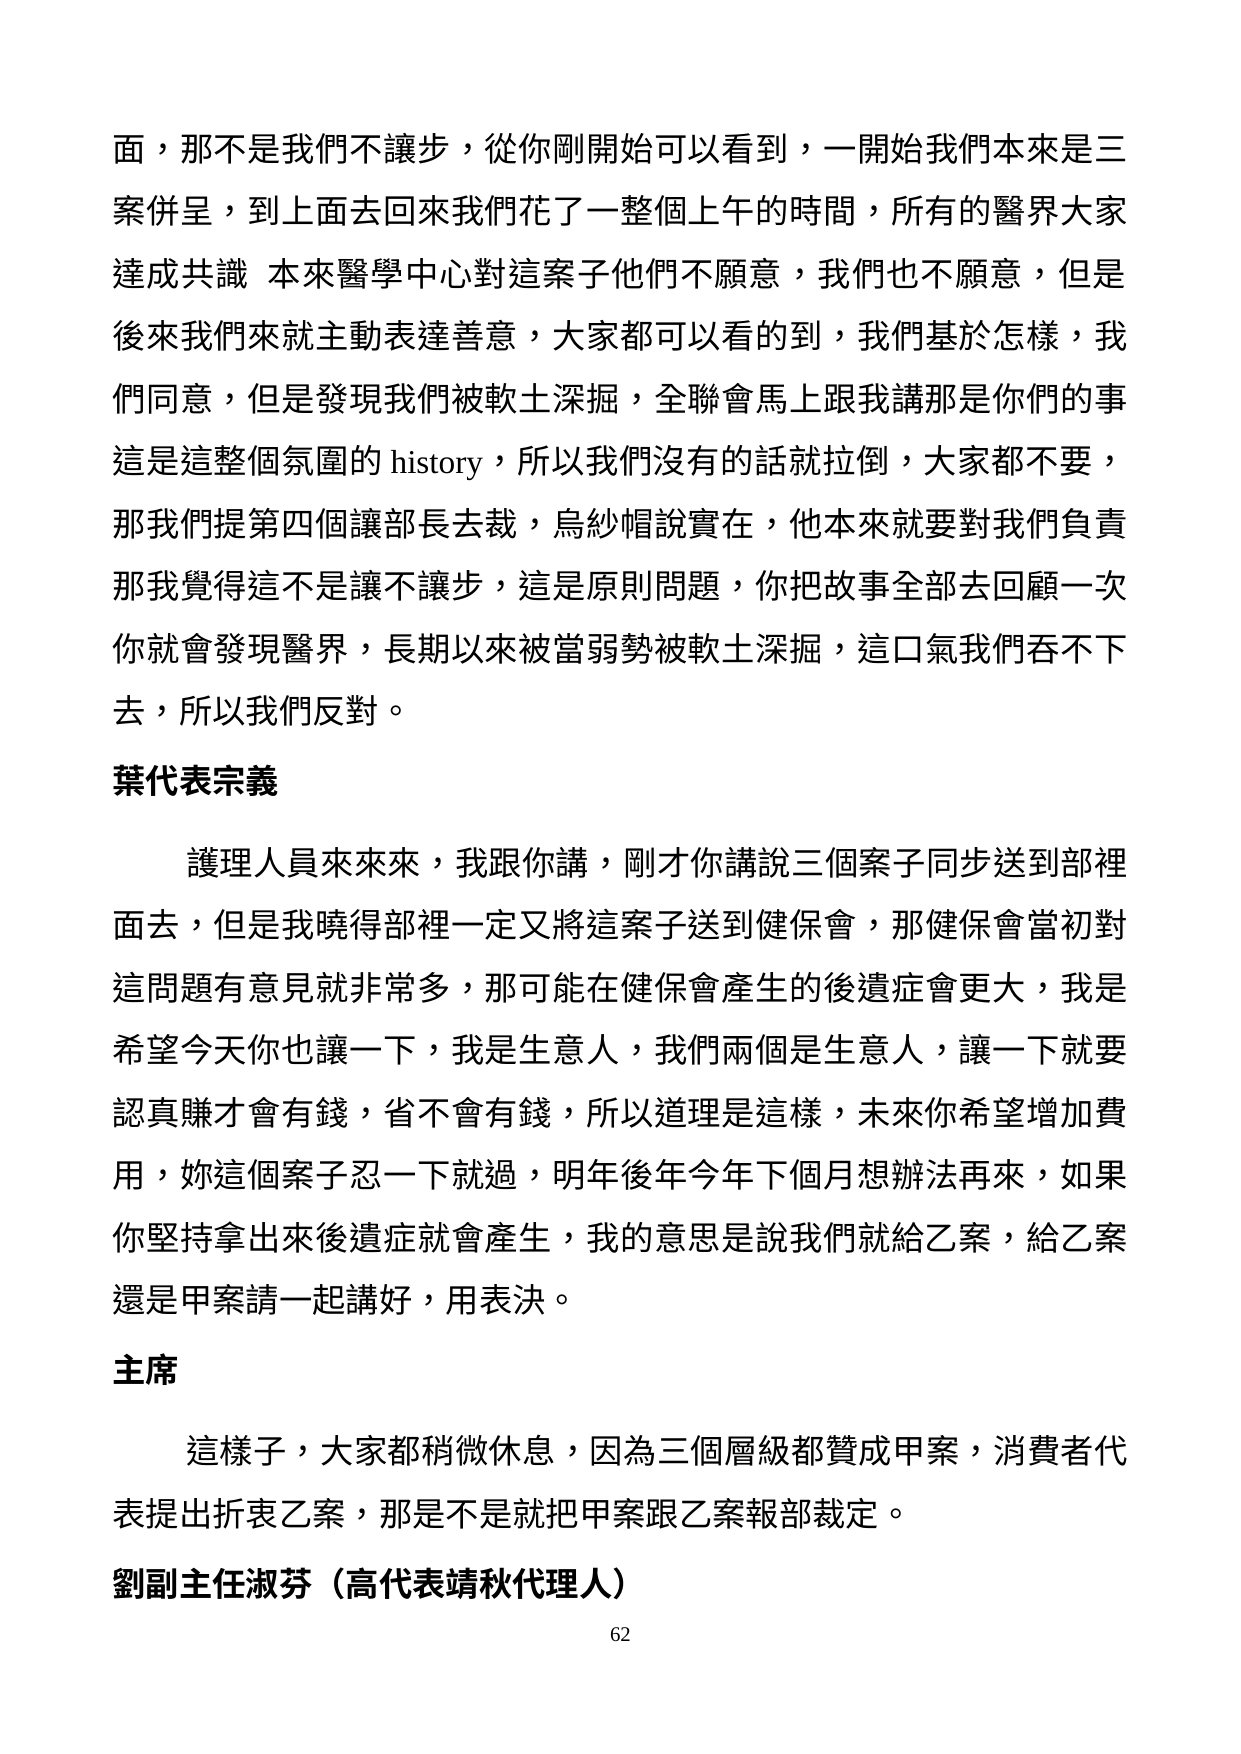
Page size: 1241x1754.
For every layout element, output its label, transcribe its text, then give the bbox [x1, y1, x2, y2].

text 這個不能替我們講話，我們也沒贊成，從剛才我反對到現在為止，我一直保持認為說如果可以協商，醫院不要那麼堅持，可是我們發現事情不是這樣子，它的發展不是這樣子，為什麼自從當年99年開始有這件事，我覺得護理師公會，無限上綱這筆錢，剛開始只有10億的時候，她們要求給誰加了多少錢，事實上我要跟消費者代表報告一件事，我們現在執業有9萬人，把10億放進去，一個人才分一萬塊，一萬塊除以十二月，一個人才分800塊，但是這段時間有比較效應，你要新的人來，新的人加了錢，舊的人要不要加錢，還是要加錢，她如果加3,000舊的還是要加3,000，這個錢護理師公會從來不提，她們也沒人敢，因為那個錢很大，那結果她無限上綱後，她所要求的東西醫界都要買單，第一我要增加人數，第二我要增加薪水，第三個排班的目標要多少，這些東西不是25億可以解決的東西，她今天拿25億要醫界都吞下去，所以我們吞不下去，我覺得乾脆就不要，這是杯水車薪的錢，對我們來說妳給我200億，或許可以解決，給我25億真的沒辦法解決這問題，所以我們大家也想過，用什麼東西來貼補，可是她已經把焦點集中於要做什麼，她每一年都指定一個不一樣的東西，或每年都要求一樣的東西，我覺得消費者代表應該正視這樣的事情，她要達到這樣的成本到底是什麼 今天我要一個新的人，可是舊的人要的錢，要跟誰要，不是醫院要自己吞下嗎，所以我覺得護理師公會全聯會完全不尊重經營者或醫院裡面實際上的操作，她完全站在自己的角度上面，那不是我們不讓步，從你剛開始可以看到，一開始我們本來是三案併呈，到上面去回來我們花了一整個上午的時間，所有的醫界大家達成共識 本來醫學中心對這案子他們不願意，我們也不願意，但是後來我們來就主動表達善意，大家都可以看的到，我們基於怎樣，我們同意，但是發現我們被軟土深掘，全聯會馬上跟我講那是你們的事，這是這整個氛圍的history，所以我們沒有的話就拉倒，大家都不要，那我們提第四個讓部長去裁，烏紗帽說實在，他本來就要對我們負責，那我覺得這不是讓不讓步，這是原則問題，你把故事全部去回顧一次，你就會發現醫界，長期以來被當弱勢被軟土深掘，這口氣我們吞不下去，所以我們反對。 [112, 105, 1128, 730]
text 這樣子，大家都稍微休息，因為三個層級都贊成甲案，消費者代表提出折衷乙案，那是不是就把甲案跟乙案報部裁定。 [112, 1408, 1128, 1533]
text 劉副主任淑芬（高代表靖秋代理人） [112, 1540, 1128, 1603]
text 葉代表宗義 [112, 738, 1128, 800]
text 護理人員來來來，我跟你講，剛才你講說三個案子同步送到部裡面去，但是我曉得部裡一定又將這案子送到健保會，那健保會當初對這問題有意見就非常多，那可能在健保會產生的後遺症會更大，我是希望今天你也讓一下，我是生意人，我們兩個是生意人，讓一下就要認真賺才會有錢，省不會有錢，所以道理是這樣，未來你希望增加費用，妳這個案子忍一下就過，明年後年今年下個月想辦法再來，如果你堅持拿出來後遺症就會產生，我的意思是說我們就給乙案，給乙案還是甲案請一起講好，用表決。 [112, 819, 1128, 1319]
text 主席 [112, 1326, 1128, 1389]
